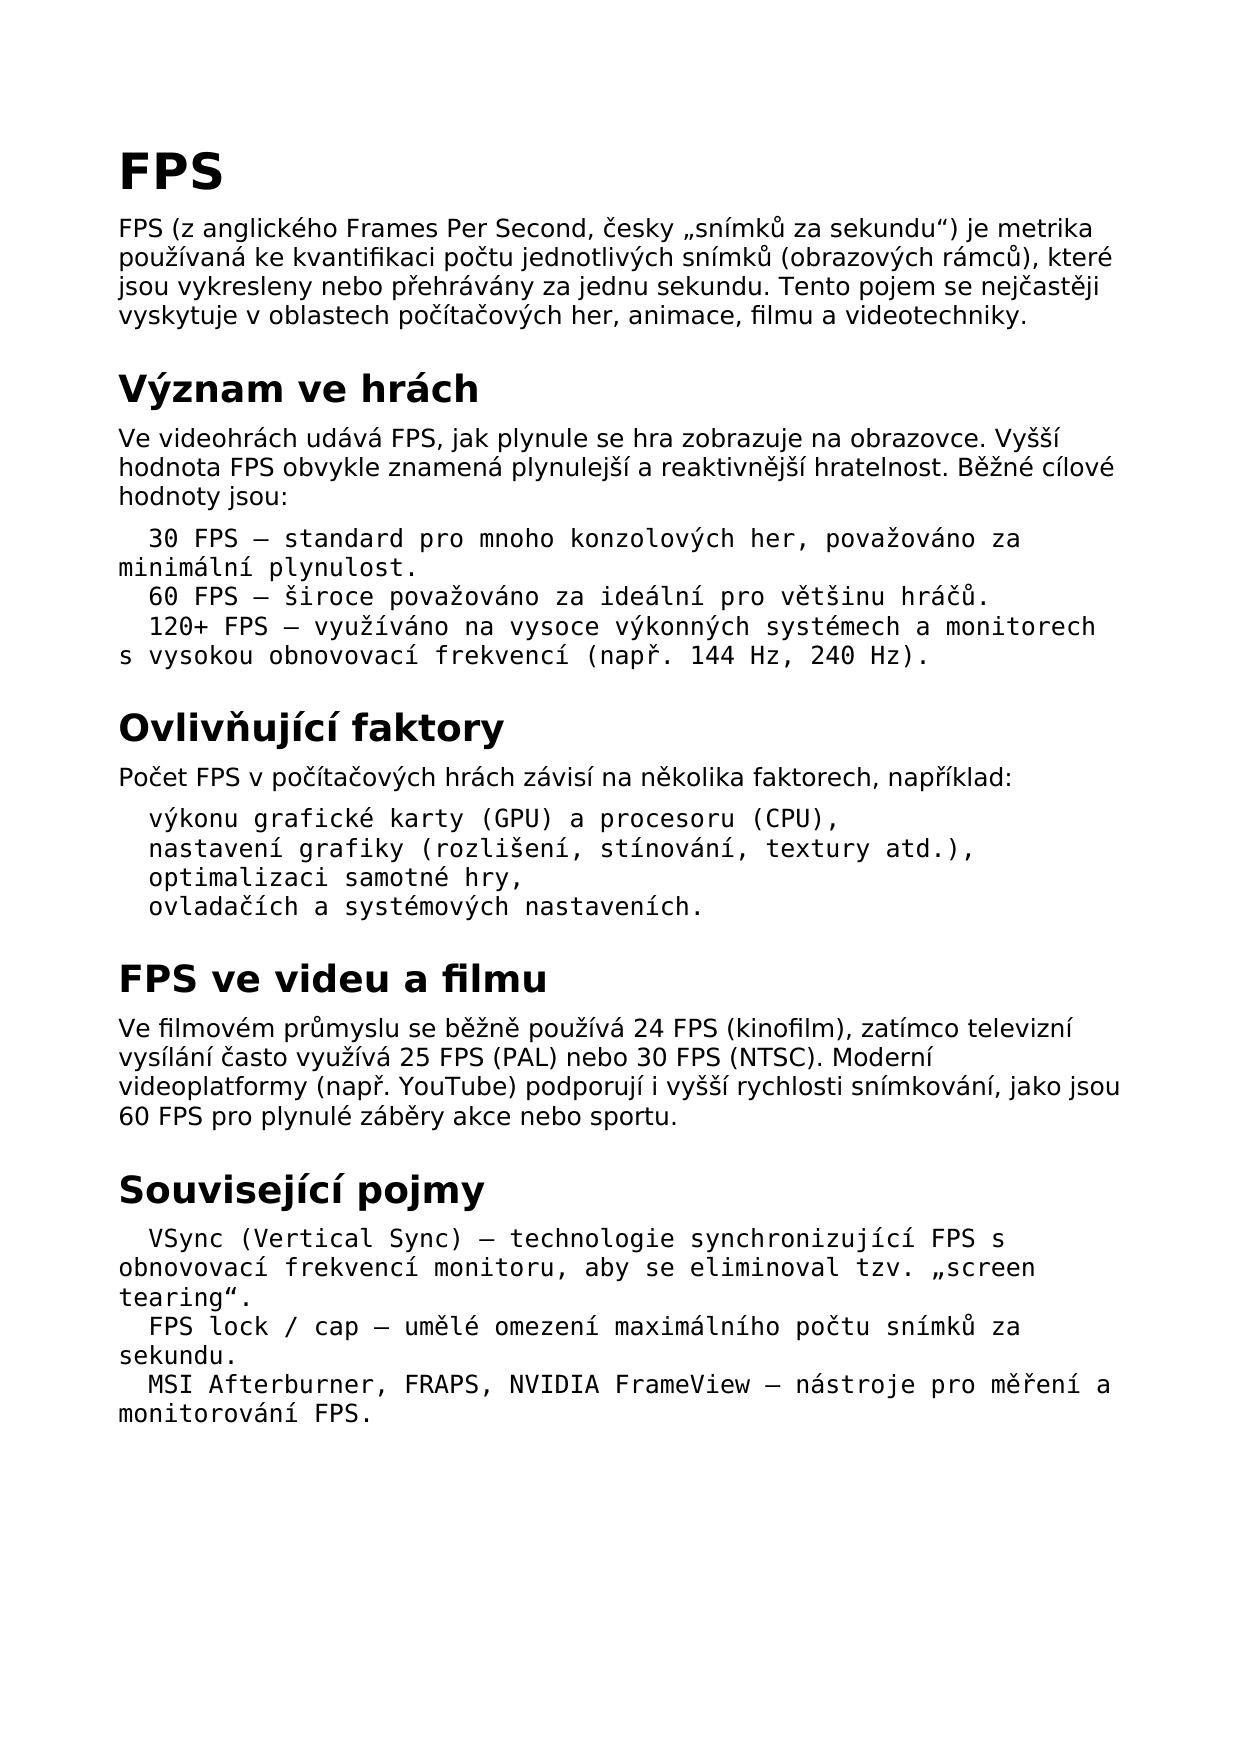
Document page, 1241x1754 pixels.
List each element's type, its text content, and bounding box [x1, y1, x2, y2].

subtitle FPS ve videu a filmu [118, 958, 1122, 1002]
text výkonu grafické karty (GPU) a procesoru (CPU), nastavení grafiky (rozlišení, stínování, textury atd.), optimalizaci samotné hry, ovladačích a systémových nastaveních. [118, 804, 1122, 921]
text Ve filmovém průmyslu se běžně používá 24 FPS (kinofilm), zatímco televizní vysílání často využívá 25 FPS (PAL) nebo 30 FPS (NTSC). Moderní videoplatformy (např. YouTube) podporují i vyšší rychlosti snímkování, jako jsou 60 FPS pro plynulé záběry akce nebo sportu. [118, 1014, 1122, 1131]
text Ve videohrách udává FPS, jak plynule se hra zobrazuje na obrazovce. Vyšší hodnota FPS obvykle znamená plynulejší a reaktivnější hratelnost. Běžné cílové hodnoty jsou: [118, 424, 1122, 512]
subtitle FPS [118, 143, 1122, 201]
subtitle Související pojmy [118, 1168, 1122, 1212]
text 30 FPS – standard pro mnoho konzolových her, považováno za minimální plynulost. 60 FPS – široce považováno za ideální pro většinu hráčů. 120+ FPS – využíváno na vysoce výkonných systémech a monitorech s vysokou obnovovací frekvencí (např. 144 Hz, 240 Hz). [118, 524, 1122, 670]
subtitle Ovlivňující faktory [118, 707, 1122, 750]
text VSync (Vertical Sync) – technologie synchronizující FPS s obnovovací frekvencí monitoru, aby se eliminoval tzv. „screen tearing“. FPS lock / cap – umělé omezení maximálního počtu snímků za sekundu. MSI Afterburner, FRAPS, NVIDIA FrameView – nástroje pro měření a monitorování FPS. [118, 1224, 1122, 1429]
text Počet FPS v počítačových hrách závisí na několika faktorech, například: [118, 763, 1122, 792]
text FPS (z anglického Frames Per Second, česky „snímků za sekundu“) je metrika používaná ke kvantifikaci počtu jednotlivých snímků (obrazových rámců), které jsou vykresleny nebo přehrávány za jednu sekundu. Tento pojem se nejčastěji vyskytuje v oblastech počítačových her, animace, filmu a videotechniky. [118, 214, 1122, 331]
subtitle Význam ve hrách [118, 368, 1122, 412]
